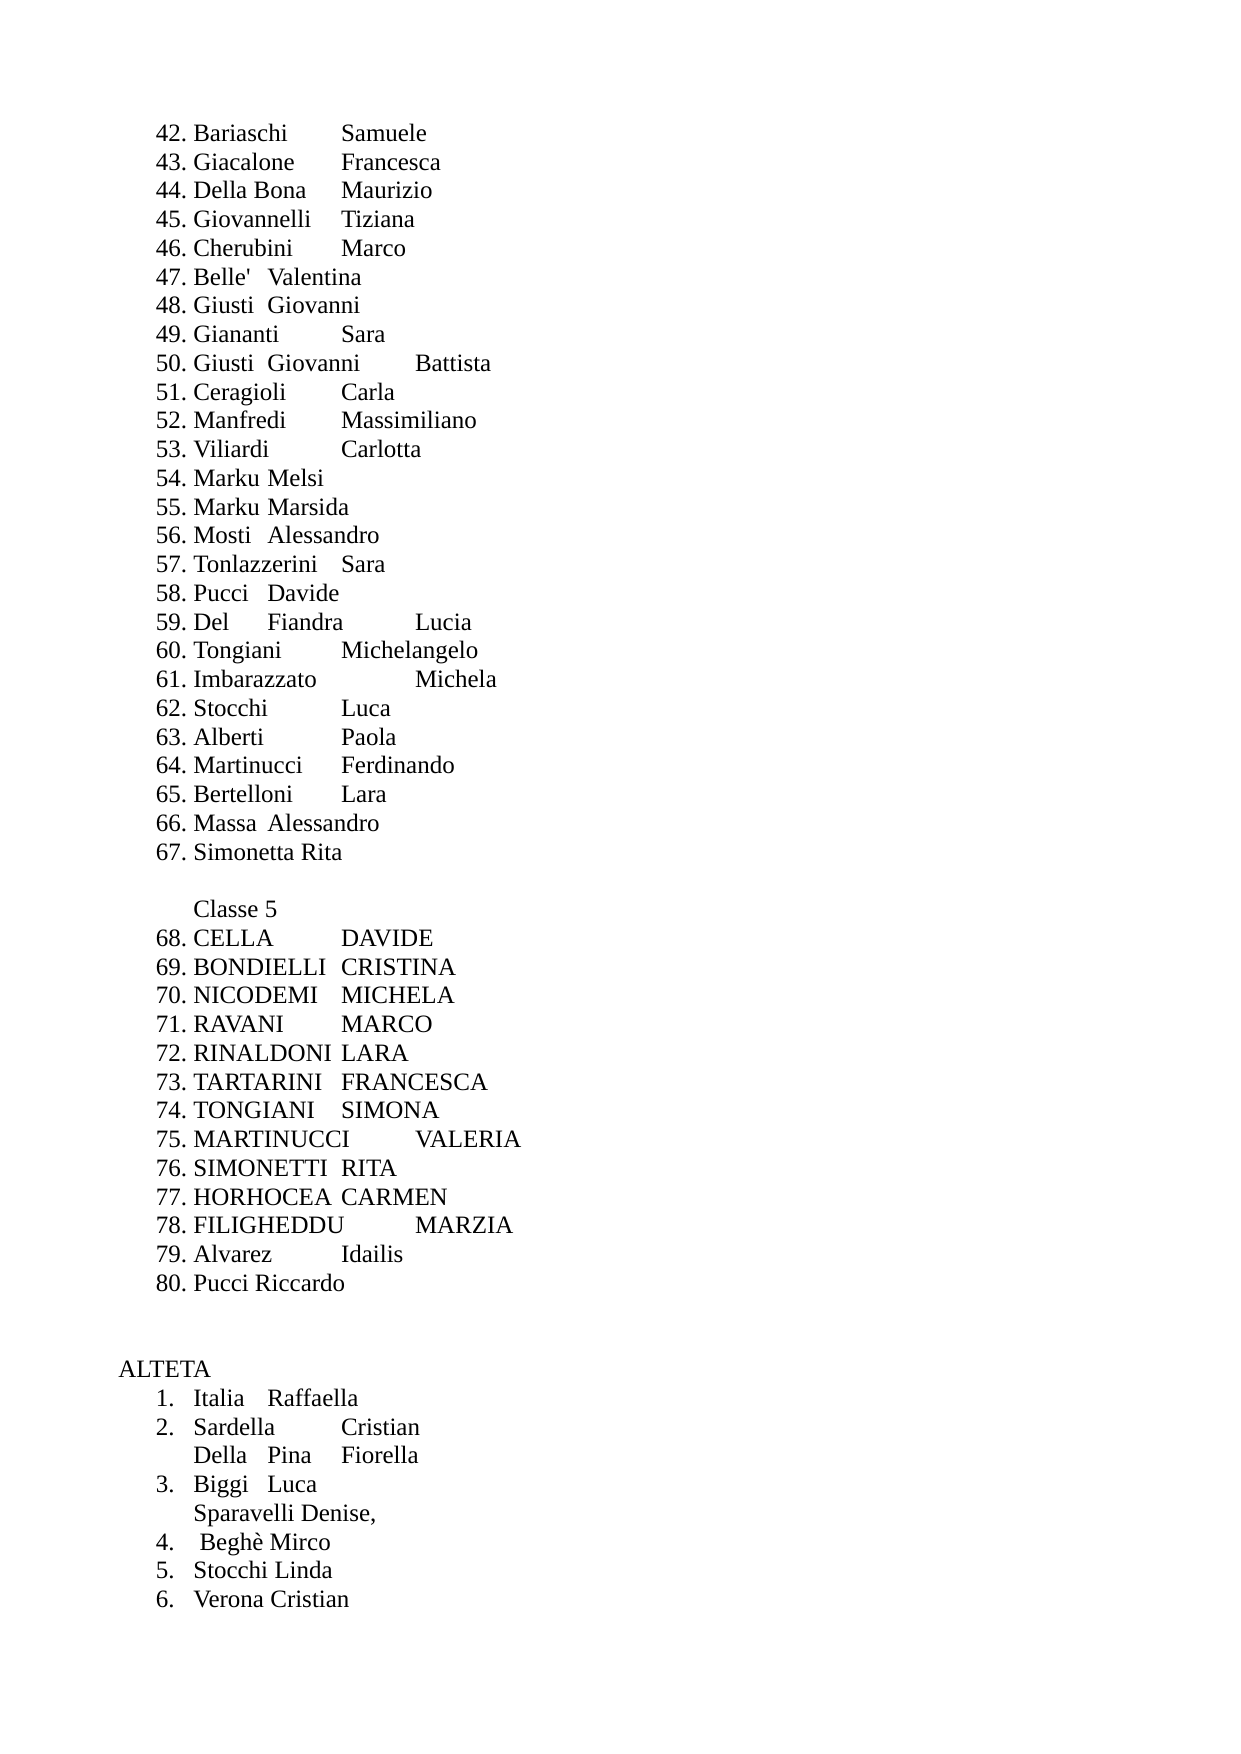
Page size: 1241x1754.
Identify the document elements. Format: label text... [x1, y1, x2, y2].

list Classe 5 [156, 894, 1122, 923]
list Bertelloni Lara [156, 779, 1122, 808]
list Belle' Valentina [156, 262, 1122, 291]
list Cherubini Marco [156, 233, 1122, 262]
list Manfredi Massimiliano [156, 406, 1122, 434]
list Giusti Giovanni [156, 291, 1122, 319]
list Marku Melsi [156, 463, 1122, 492]
list Alberti Paola [156, 722, 1122, 751]
list Imbarazzato Michela [156, 664, 1122, 693]
list Pucci Davide [156, 578, 1122, 607]
list Giusti Giovanni Battista [156, 348, 1122, 377]
list Verona Cristian [156, 1584, 1122, 1613]
list Biggi Luca Sparavelli Denise, [156, 1469, 1122, 1527]
list SIMONETTI RITA [156, 1153, 1122, 1182]
list Tonlazzerini Sara [156, 549, 1122, 578]
list BONDIELLI CRISTINA [156, 952, 1122, 981]
text ALTETA [118, 1354, 1122, 1383]
list MARTINUCCI VALERIA [156, 1124, 1122, 1153]
list Bariaschi Samuele [156, 118, 1122, 147]
list HORHOCEA CARMEN [156, 1182, 1122, 1211]
list Massa Alessandro [156, 808, 1122, 837]
list CELLA DAVIDE [156, 923, 1122, 952]
list FILIGHEDDU MARZIA [156, 1211, 1122, 1239]
list Simonetta Rita [156, 837, 1122, 866]
list Italia Raffaella [156, 1383, 1122, 1412]
list Martinucci Ferdinando [156, 751, 1122, 779]
list Stocchi Linda [156, 1556, 1122, 1584]
list RINALDONI LARA [156, 1038, 1122, 1067]
list Giovannelli Tiziana [156, 204, 1122, 233]
list Beghè Mirco [156, 1527, 1122, 1556]
list TARTARINI FRANCESCA [156, 1067, 1122, 1096]
list Giacalone Francesca [156, 147, 1122, 176]
list Giananti Sara [156, 319, 1122, 348]
list Della Bona Maurizio [156, 176, 1122, 204]
list TONGIANI SIMONA [156, 1096, 1122, 1124]
list Ceragioli Carla [156, 377, 1122, 406]
list RAVANI MARCO [156, 1009, 1122, 1038]
list Stocchi Luca [156, 693, 1122, 722]
list NICODEMI MICHELA [156, 981, 1122, 1009]
list Marku Marsida [156, 492, 1122, 521]
list Viliardi Carlotta [156, 434, 1122, 463]
list Alvarez Idailis [156, 1239, 1122, 1268]
list Pucci Riccardo [156, 1268, 1122, 1297]
list Mosti Alessandro [156, 521, 1122, 549]
list Del Fiandra Lucia [156, 607, 1122, 636]
list Sardella Cristian Della Pina Fiorella [156, 1412, 1122, 1469]
list Tongiani Michelangelo [156, 636, 1122, 664]
